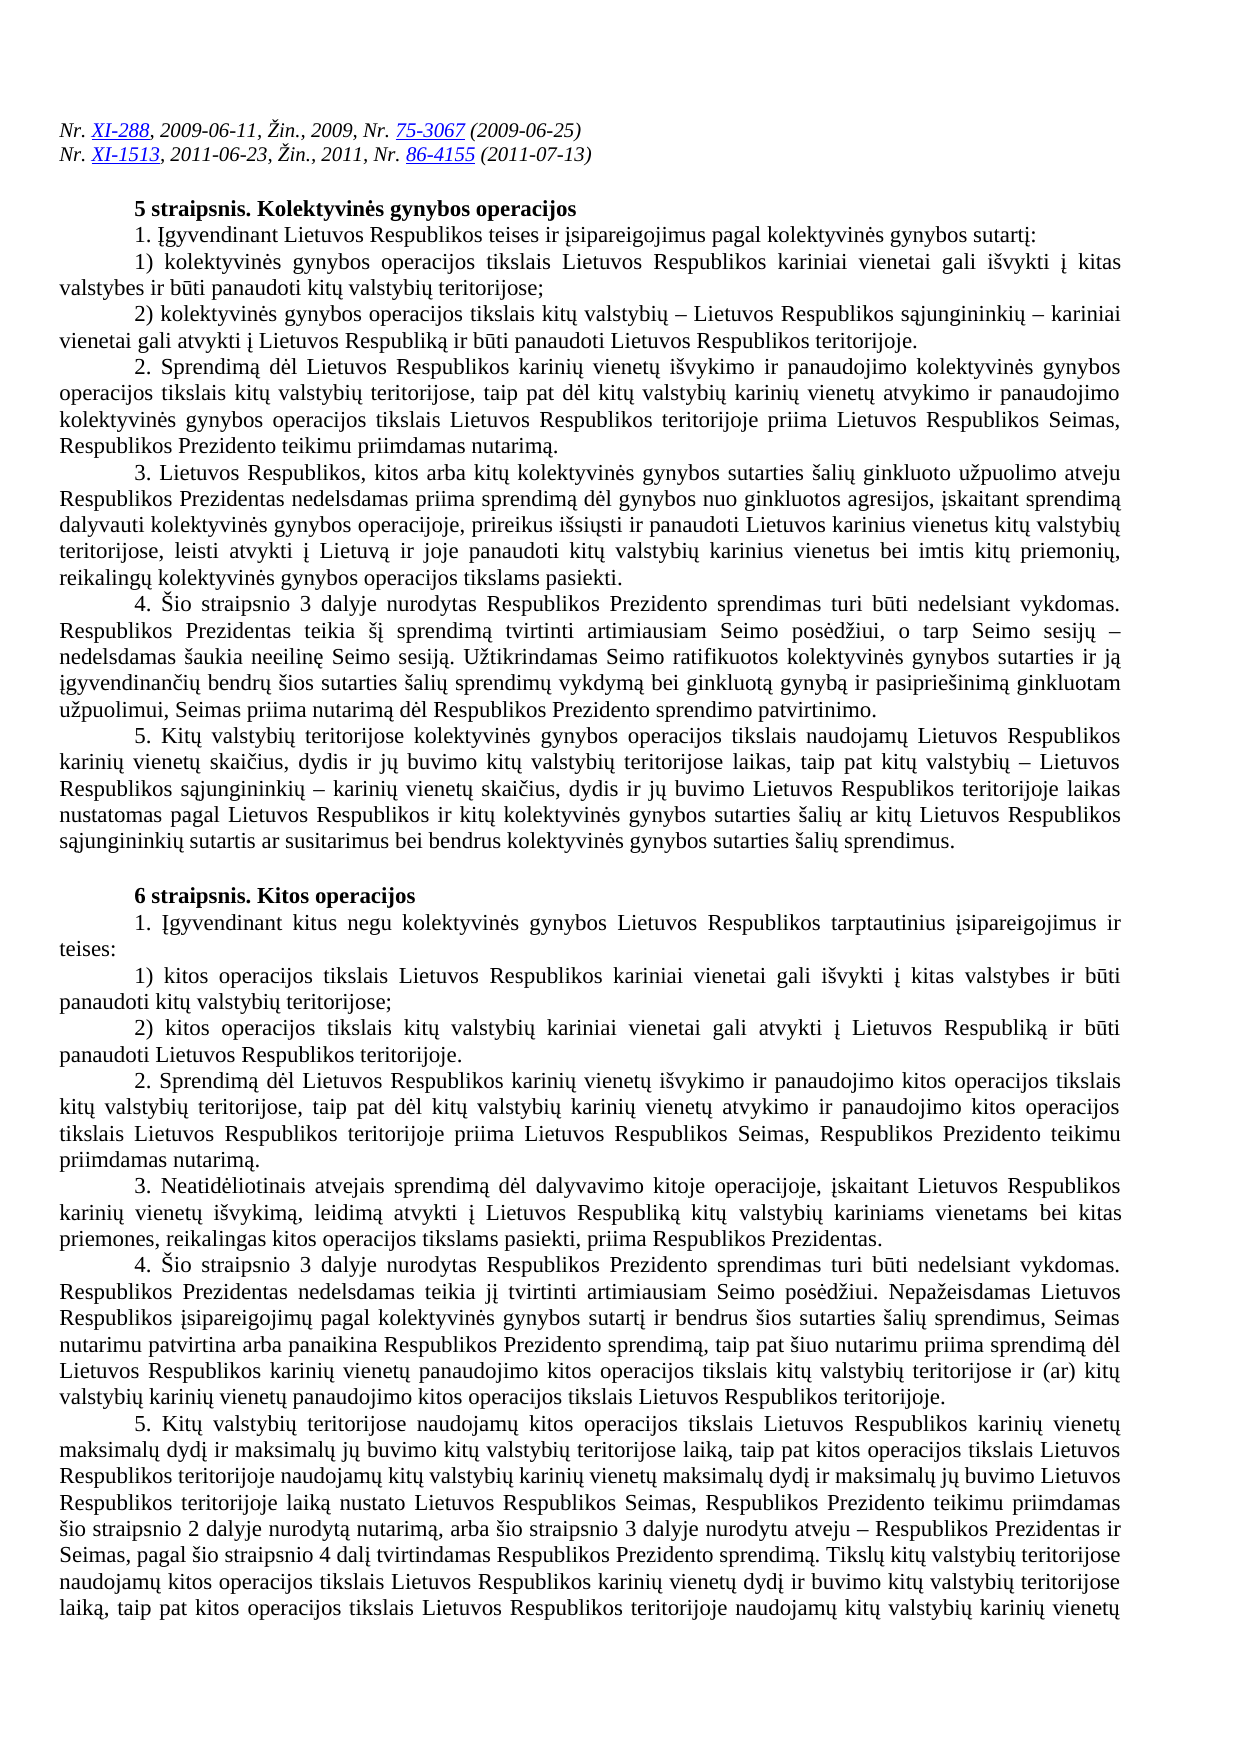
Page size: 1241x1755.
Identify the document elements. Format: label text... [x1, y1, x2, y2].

text 2. Sprendimą dėl Lietuvos Respublikos karinių vienetų išvykimo ir panaudojimo kitos operacijos tikslais kitų valstybių teritorijose, taip pat dėl kitų valstybių karinių vienetų atvykimo ir panaudojimo kitos operacijos tikslais Lietuvos Respublikos teritorijoje priima Lietuvos Respublikos Seimas, Respublikos Prezidento teikimu priimdamas nutarimą. [59, 1067, 1122, 1172]
text 1) kolektyvinės gynybos operacijos tikslais Lietuvos Respublikos kariniai vienetai gali išvykti į kitas valstybes ir būti panaudoti kitų valstybių teritorijose; [59, 248, 1122, 300]
text 3. Lietuvos Respublikos, kitos arba kitų kolektyvinės gynybos sutarties šalių ginkluoto užpuolimo atveju Respublikos Prezidentas nedelsdamas priima sprendimą dėl gynybos nuo ginkluotos agresijos, įskaitant sprendimą dalyvauti kolektyvinės gynybos operacijoje, prireikus išsiųsti ir panaudoti Lietuvos karinius vienetus kitų valstybių teritorijose, leisti atvykti į Lietuvą ir joje panaudoti kitų valstybių karinius vienetus bei imtis kitų priemonių, reikalingų kolektyvinės gynybos operacijos tikslams pasiekti. [59, 458, 1122, 590]
text 1. Įgyvendinant kitus negu kolektyvinės gynybos Lietuvos Respublikos tarptautinius įsipareigojimus ir teises: [59, 909, 1122, 962]
text Nr. XI-288, 2009-06-11, Žin., 2009, Nr. 75-3067 (2009-06-25) [59, 118, 1122, 142]
text 1. Įgyvendinant Lietuvos Respublikos teises ir įsipareigojimus pagal kolektyvinės gynybos sutartį: [59, 221, 1122, 248]
text 6 straipsnis. Kitos operacijos [134, 883, 1122, 909]
text 4. Šio straipsnio 3 dalyje nurodytas Respublikos Prezidento sprendimas turi būti nedelsiant vykdomas. Respublikos Prezidentas teikia šį sprendimą tvirtinti artimiausiam Seimo posėdžiui, o tarp Seimo sesijų – nedelsdamas šaukia neeilinę Seimo sesiją. Užtikrindamas Seimo ratifikuotos kolektyvinės gynybos sutarties ir ją įgyvendinančių bendrų šios sutarties šalių sprendimų vykdymą bei ginkluotą gynybą ir pasipriešinimą ginkluotam užpuolimui, Seimas priima nutarimą dėl Respublikos Prezidento sprendimo patvirtinimo. [59, 590, 1122, 722]
text 5 straipsnis. Kolektyvinės gynybos operacijos [134, 195, 1122, 221]
text Nr. XI-1513, 2011-06-23, Žin., 2011, Nr. 86-4155 (2011-07-13) [59, 142, 1122, 166]
text 2. Sprendimą dėl Lietuvos Respublikos karinių vienetų išvykimo ir panaudojimo kolektyvinės gynybos operacijos tikslais kitų valstybių teritorijose, taip pat dėl kitų valstybių karinių vienetų atvykimo ir panaudojimo kolektyvinės gynybos operacijos tikslais Lietuvos Respublikos teritorijoje priima Lietuvos Respublikos Seimas, Respublikos Prezidento teikimu priimdamas nutarimą. [59, 353, 1122, 458]
text 5. Kitų valstybių teritorijose kolektyvinės gynybos operacijos tikslais naudojamų Lietuvos Respublikos karinių vienetų skaičius, dydis ir jų buvimo kitų valstybių teritorijose laikas, taip pat kitų valstybių – Lietuvos Respublikos sąjungininkių – karinių vienetų skaičius, dydis ir jų buvimo Lietuvos Respublikos teritorijoje laikas nustatomas pagal Lietuvos Respublikos ir kitų kolektyvinės gynybos sutarties šalių ar kitų Lietuvos Respublikos sąjungininkių sutartis ar susitarimus bei bendrus kolektyvinės gynybos sutarties šalių sprendimus. [59, 722, 1122, 854]
text 2) kitos operacijos tikslais kitų valstybių kariniai vienetai gali atvykti į Lietuvos Respubliką ir būti panaudoti Lietuvos Respublikos teritorijoje. [59, 1014, 1122, 1067]
text 4. Šio straipsnio 3 dalyje nurodytas Respublikos Prezidento sprendimas turi būti nedelsiant vykdomas. Respublikos Prezidentas nedelsdamas teikia jį tvirtinti artimiausiam Seimo posėdžiui. Nepažeisdamas Lietuvos Respublikos įsipareigojimų pagal kolektyvinės gynybos sutartį ir bendrus šios sutarties šalių sprendimus, Seimas nutarimu patvirtina arba panaikina Respublikos Prezidento sprendimą, taip pat šiuo nutarimu priima sprendimą dėl Lietuvos Respublikos karinių vienetų panaudojimo kitos operacijos tikslais kitų valstybių teritorijose ir (ar) kitų valstybių karinių vienetų panaudojimo kitos operacijos tikslais Lietuvos Respublikos teritorijoje. [59, 1252, 1122, 1410]
text 3. Neatidėliotinais atvejais sprendimą dėl dalyvavimo kitoje operacijoje, įskaitant Lietuvos Respublikos karinių vienetų išvykimą, leidimą atvykti į Lietuvos Respubliką kitų valstybių kariniams vienetams bei kitas priemones, reikalingas kitos operacijos tikslams pasiekti, priima Respublikos Prezidentas. [59, 1172, 1122, 1252]
text 5. Kitų valstybių teritorijose naudojamų kitos operacijos tikslais Lietuvos Respublikos karinių vienetų maksimalų dydį ir maksimalų jų buvimo kitų valstybių teritorijose laiką, taip pat kitos operacijos tikslais Lietuvos Respublikos teritorijoje naudojamų kitų valstybių karinių vienetų maksimalų dydį ir maksimalų jų buvimo Lietuvos Respublikos teritorijoje laiką nustato Lietuvos Respublikos Seimas, Respublikos Prezidento teikimu priimdamas šio straipsnio 2 dalyje nurodytą nutarimą, arba šio straipsnio 3 dalyje nurodytu atveju – Respublikos Prezidentas ir Seimas, pagal šio straipsnio 4 dalį tvirtindamas Respublikos Prezidento sprendimą. Tikslų kitų valstybių teritorijose naudojamų kitos operacijos tikslais Lietuvos Respublikos karinių vienetų dydį ir buvimo kitų valstybių teritorijose laiką, taip pat kitos operacijos tikslais Lietuvos Respublikos teritorijoje naudojamų kitų valstybių karinių vienetų [59, 1410, 1122, 1621]
text 1) kitos operacijos tikslais Lietuvos Respublikos kariniai vienetai gali išvykti į kitas valstybes ir būti panaudoti kitų valstybių teritorijose; [59, 962, 1122, 1014]
text 2) kolektyvinės gynybos operacijos tikslais kitų valstybių – Lietuvos Respublikos sąjungininkių – kariniai vienetai gali atvykti į Lietuvos Respubliką ir būti panaudoti Lietuvos Respublikos teritorijoje. [59, 300, 1122, 353]
